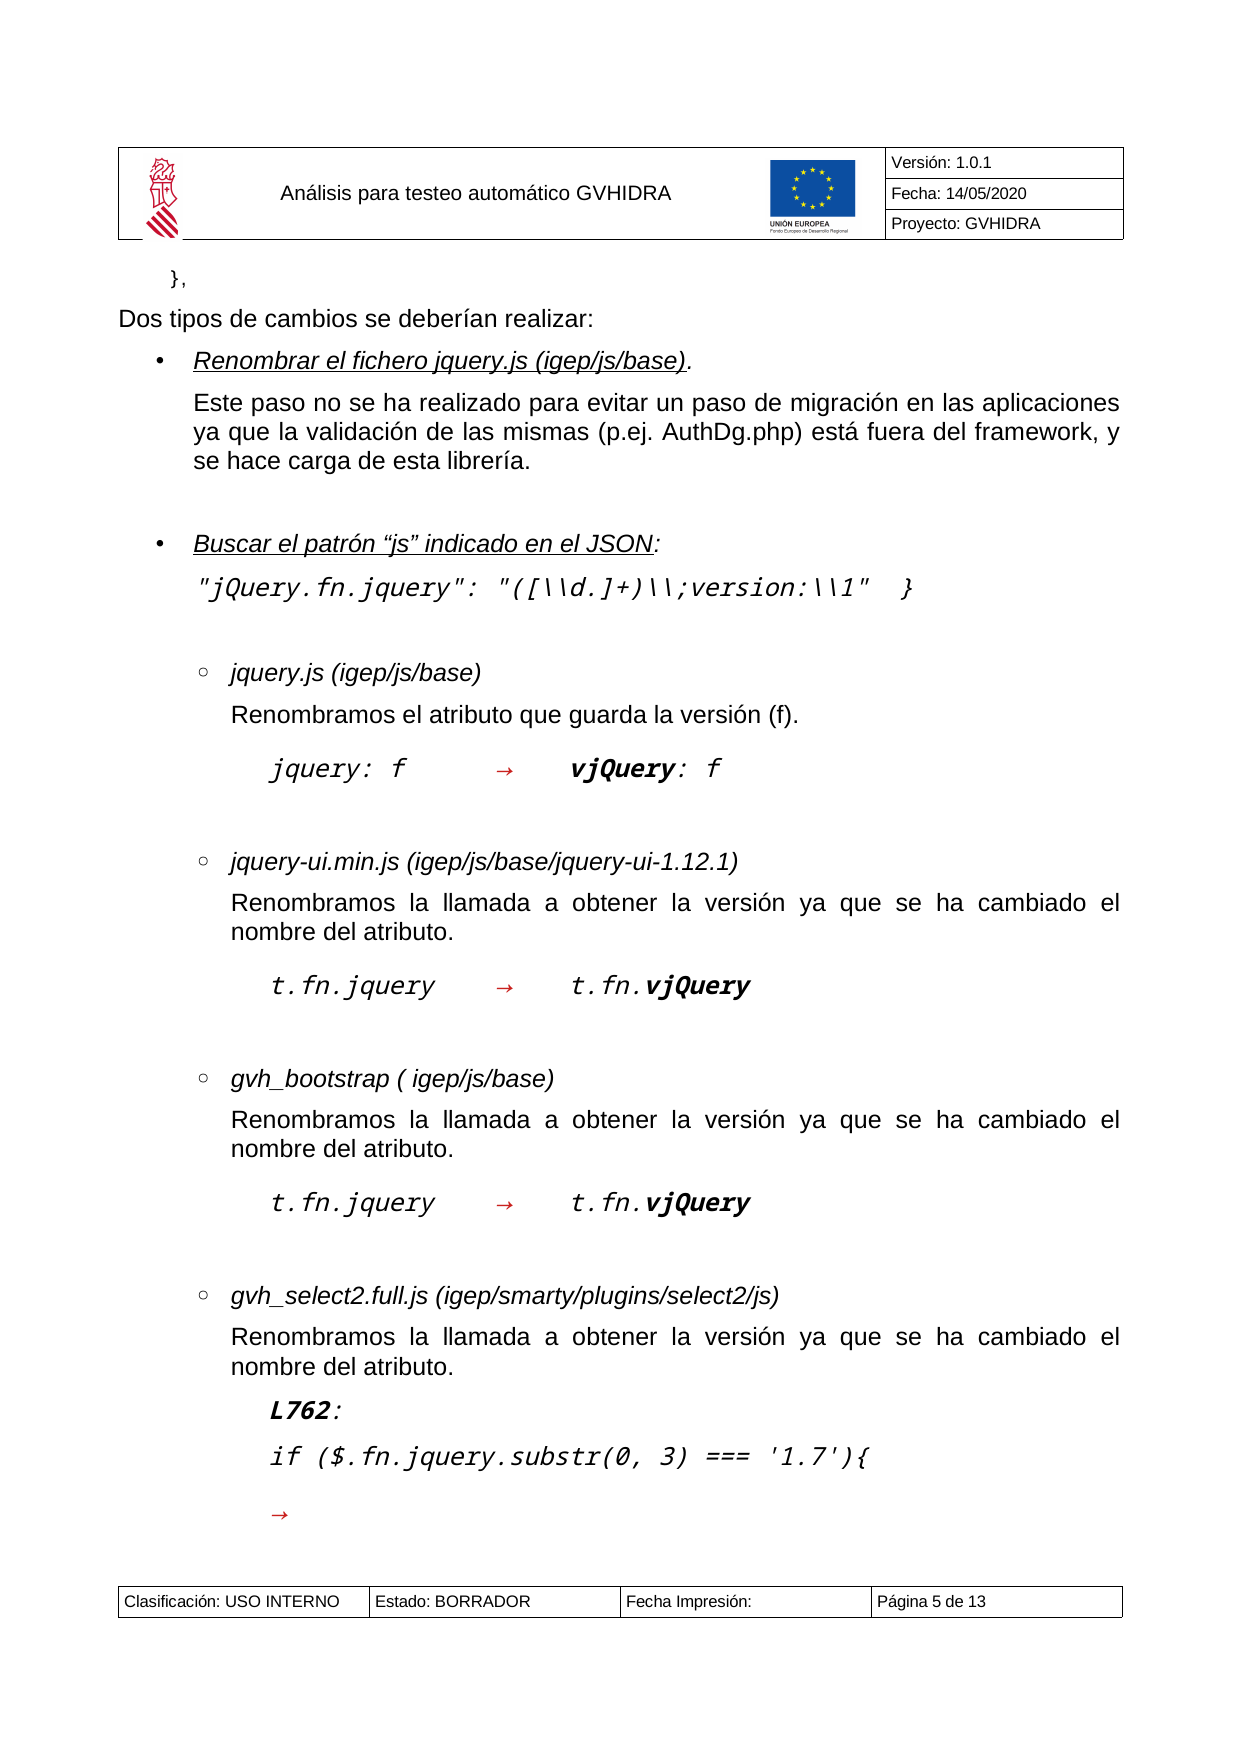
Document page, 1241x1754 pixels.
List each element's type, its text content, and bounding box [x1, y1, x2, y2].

list Renombramos el atributo que guarda la versión (f). [193, 700, 1122, 729]
picture [764, 158, 862, 237]
list "jQuery.fn.jquery": "([\\d.]+)\\;version:\\1" } [156, 570, 1122, 604]
list Renombramos la llamada a obtener la versión ya que se ha cambiado el nombre del atributo. [193, 1105, 1122, 1163]
list t.fn.jquery → t.fn.vjQuery [231, 1176, 1122, 1222]
list → [231, 1486, 1122, 1532]
list if ($.fn.jquery.substr(0, 3) === '1.7'){ [231, 1439, 1122, 1473]
list jquery.js (igep/js/base) [193, 658, 1122, 687]
list Este paso no se ha realizado para evitar un paso de migración en las aplicaciones ya que la validación de las mismas (p.ej. AuthDg.php) está fuera del framework, y se hace carga de esta librería. [156, 387, 1122, 474]
text Dos tipos de cambios se deberían realizar: [118, 304, 1122, 333]
list jquery: f → vjQuery: f [231, 741, 1122, 787]
list jquery-ui.min.js (igep/js/base/jquery-ui-1.12.1) [193, 846, 1122, 875]
list Renombramos la llamada a obtener la versión ya que se ha cambiado el nombre del atributo. [193, 1322, 1122, 1380]
list L762: [231, 1393, 1122, 1427]
list Renombrar el fichero jquery.js (igep/js/base). [156, 346, 1122, 375]
list t.fn.jquery → t.fn.vjQuery [231, 958, 1122, 1004]
list gvh_select2.full.js (igep/smarty/plugins/select2/js) [193, 1281, 1122, 1310]
list Renombramos la llamada a obtener la versión ya que se ha cambiado el nombre del atributo. [193, 888, 1122, 946]
list gvh_bootstrap ( igep/js/base) [193, 1063, 1122, 1093]
text }, [118, 263, 1122, 292]
list Buscar el patrón “js” indicado en el JSON: [156, 529, 1122, 558]
picture [142, 153, 183, 242]
